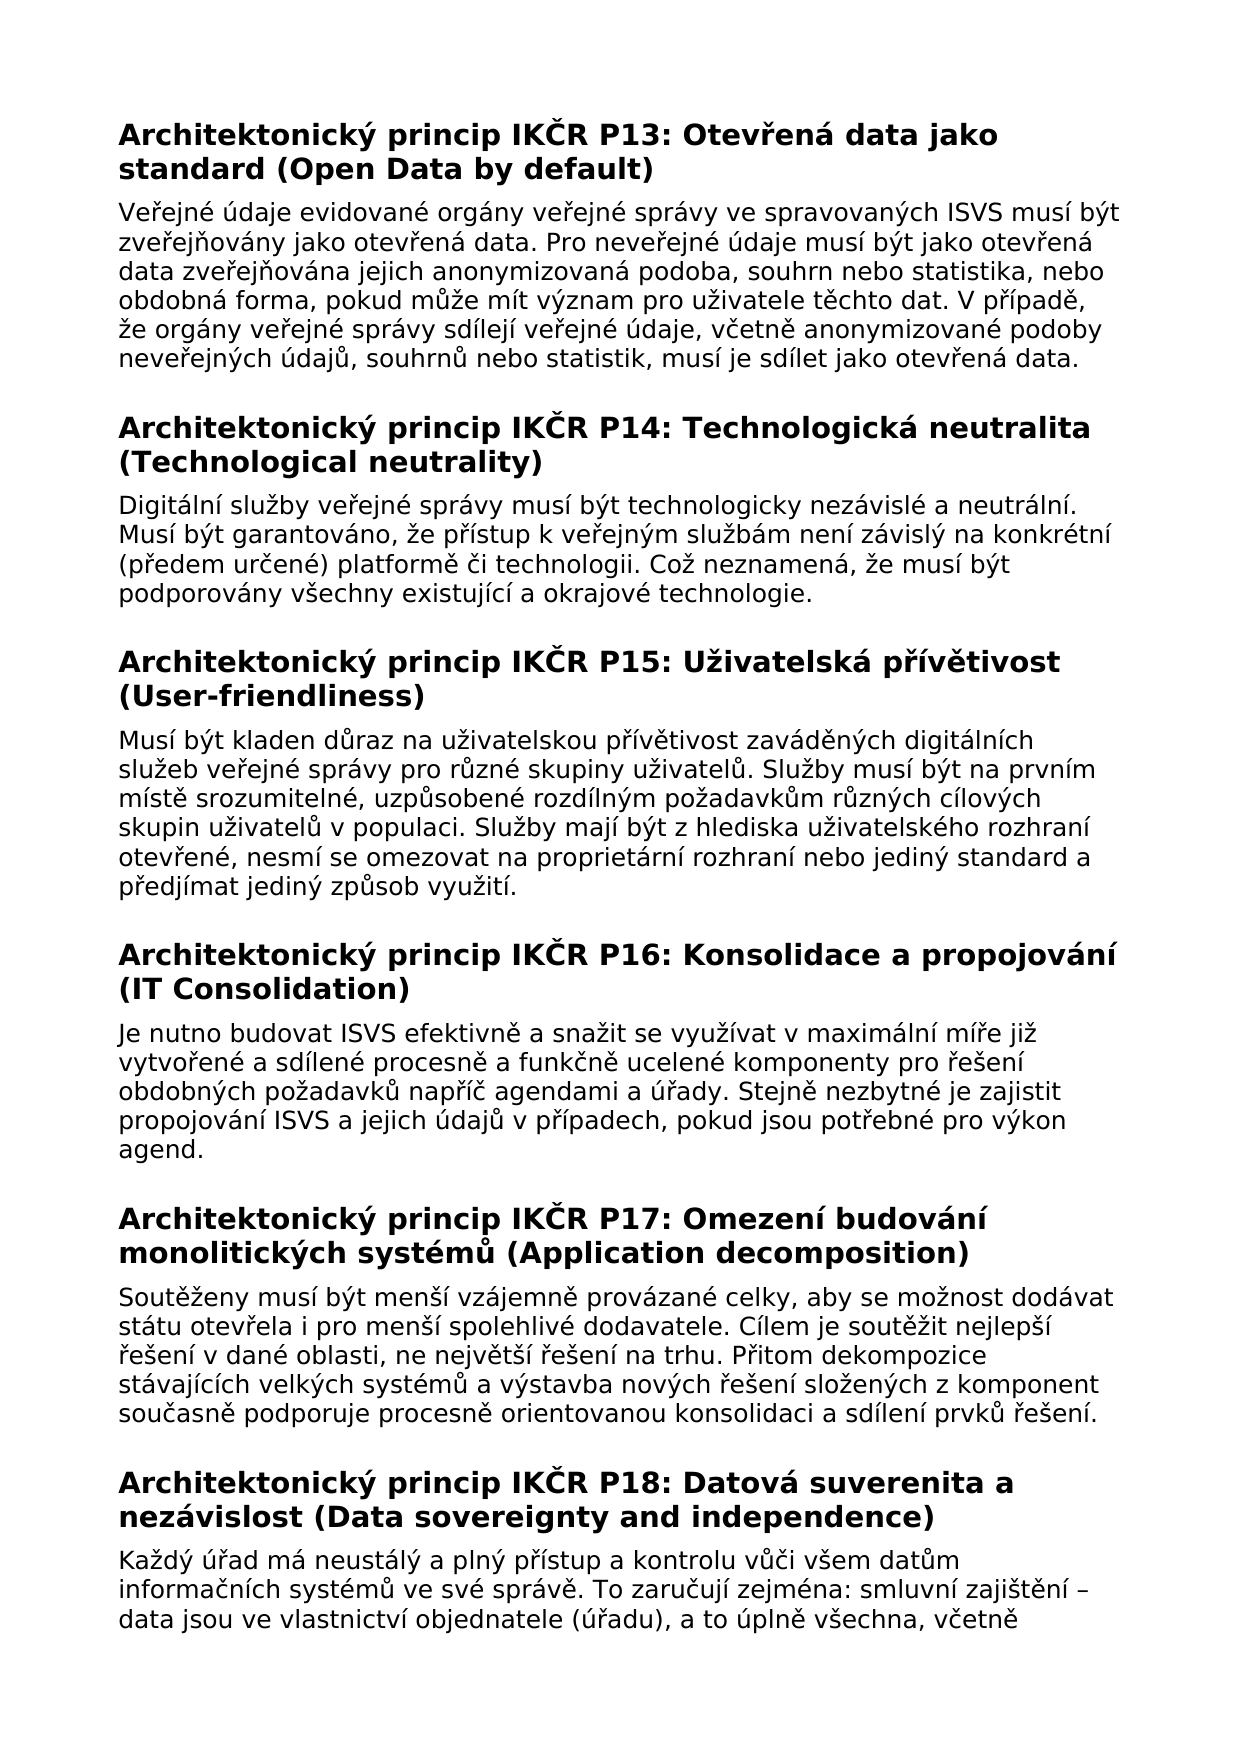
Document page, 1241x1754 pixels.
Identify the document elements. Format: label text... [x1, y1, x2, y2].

subtitle Architektonický princip IKČR P14: Technologická neutralita (Technological neutrality) [118, 411, 1122, 479]
subtitle Architektonický princip IKČR P13: Otevřená data jako standard (Open Data by default) [118, 118, 1122, 186]
subtitle Architektonický princip IKČR P18: Datová suverenita a nezávislost (Data sovereignty and independence) [118, 1466, 1122, 1534]
subtitle Architektonický princip IKČR P16: Konsolidace a propojování (IT Consolidation) [118, 938, 1122, 1006]
text Každý úřad má neustálý a plný přístup a kontrolu vůči všem datům informačních systémů ve své správě. To zaručují zejména: smluvní zajištění – data jsou ve vlastnictví objednatele (úřadu), a to úplně všechna, včetně [118, 1546, 1122, 1634]
text Je nutno budovat ISVS efektivně a snažit se využívat v maximální míře již vytvořené a sdílené procesně a funkčně ucelené komponenty pro řešení obdobných požadavků napříč agendami a úřady. Stejně nezbytné je zajistit propojování ISVS a jejich údajů v případech, pokud jsou potřebné pro výkon agend. [118, 1019, 1122, 1165]
text Veřejné údaje evidované orgány veřejné správy ve spravovaných ISVS musí být zveřejňovány jako otevřená data. Pro neveřejné údaje musí být jako otevřená data zveřejňována jejich anonymizovaná podoba, souhrn nebo statistika, nebo obdobná forma, pokud může mít význam pro uživatele těchto dat. V případě, že orgány veřejné správy sdílejí veřejné údaje, včetně anonymizované podoby neveřejných údajů, souhrnů nebo statistik, musí je sdílet jako otevřená data. [118, 198, 1122, 373]
subtitle Architektonický princip IKČR P15: Uživatelská přívětivost (User-friendliness) [118, 646, 1122, 713]
text Soutěženy musí být menší vzájemně provázané celky, aby se možnost dodávat státu otevřela i pro menší spolehlivé dodavatele. Cílem je soutěžit nejlepší řešení v dané oblasti, ne největší řešení na trhu. Přitom dekompozice stávajících velkých systémů a výstavba nových řešení složených z komponent současně podporuje procesně orientovanou konsolidaci a sdílení prvků řešení. [118, 1283, 1122, 1428]
text Digitální služby veřejné správy musí být technologicky nezávislé a neutrální. Musí být garantováno, že přístup k veřejným službám není závislý na konkrétní (předem určené) platformě či technologii. Což neznamená, že musí být podporovány všechny existující a okrajové technologie. [118, 491, 1122, 608]
subtitle Architektonický princip IKČR P17: Omezení budování monolitických systémů (Application decomposition) [118, 1202, 1122, 1270]
text Musí být kladen důraz na uživatelskou přívětivost zaváděných digitálních služeb veřejné správy pro různé skupiny uživatelů. Služby musí být na prvním místě srozumitelné, uzpůsobené rozdílným požadavkům různých cílových skupin uživatelů v populaci. Služby mají být z hlediska uživatelského rozhraní otevřené, nesmí se omezovat na proprietární rozhraní nebo jediný standard a předjímat jediný způsob využití. [118, 726, 1122, 901]
